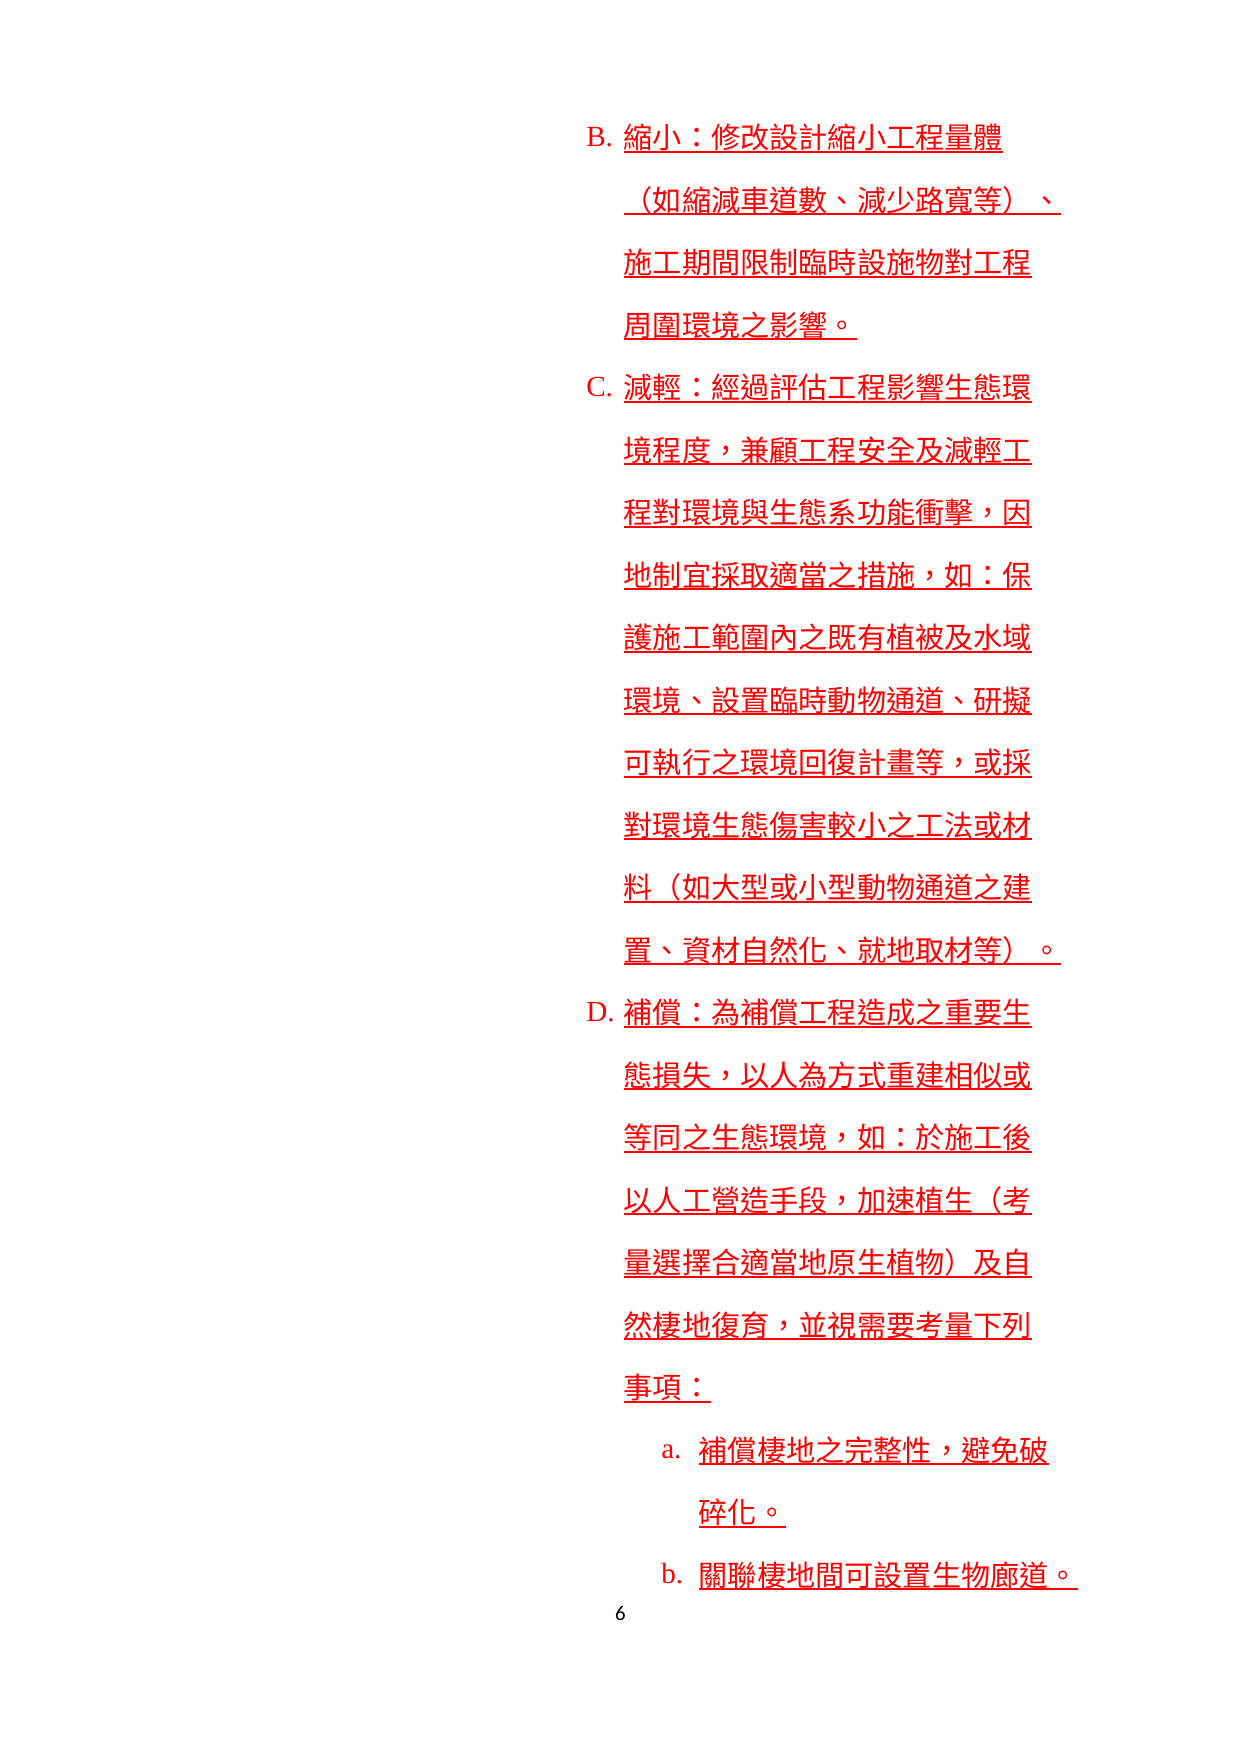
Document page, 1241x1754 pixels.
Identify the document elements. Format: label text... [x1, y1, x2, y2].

list 關聯棲地間可設置生物廊道。 [661, 1532, 1053, 1594]
list 縮小：修改設計縮小工程量體（如縮減車道數、減少路寬等）、施工期間限制臨時設施物對工程周圍環境之影響。 [586, 94, 1053, 344]
list 減輕：經過評估工程影響生態環境程度，兼顧工程安全及減輕工程對環境與生態系功能衝擊，因地制宜採取適當之措施，如：保護施工範圍內之既有植被及水域環境、設置臨時動物通道、研擬可執行之環境回復計畫等，或採對環境生態傷害較小之工法或材料（如大型或小型動物通道之建置、資材自然化、就地取材等）。 [586, 344, 1053, 969]
list 補償棲地之完整性，避免破碎化。 [661, 1407, 1053, 1532]
list 補償：為補償工程造成之重要生態損失，以人為方式重建相似或等同之生態環境，如：於施工後以人工營造手段，加速植生（考量選擇合適當地原生植物）及自然棲地復育，並視需要考量下列事項： [586, 969, 1053, 1407]
